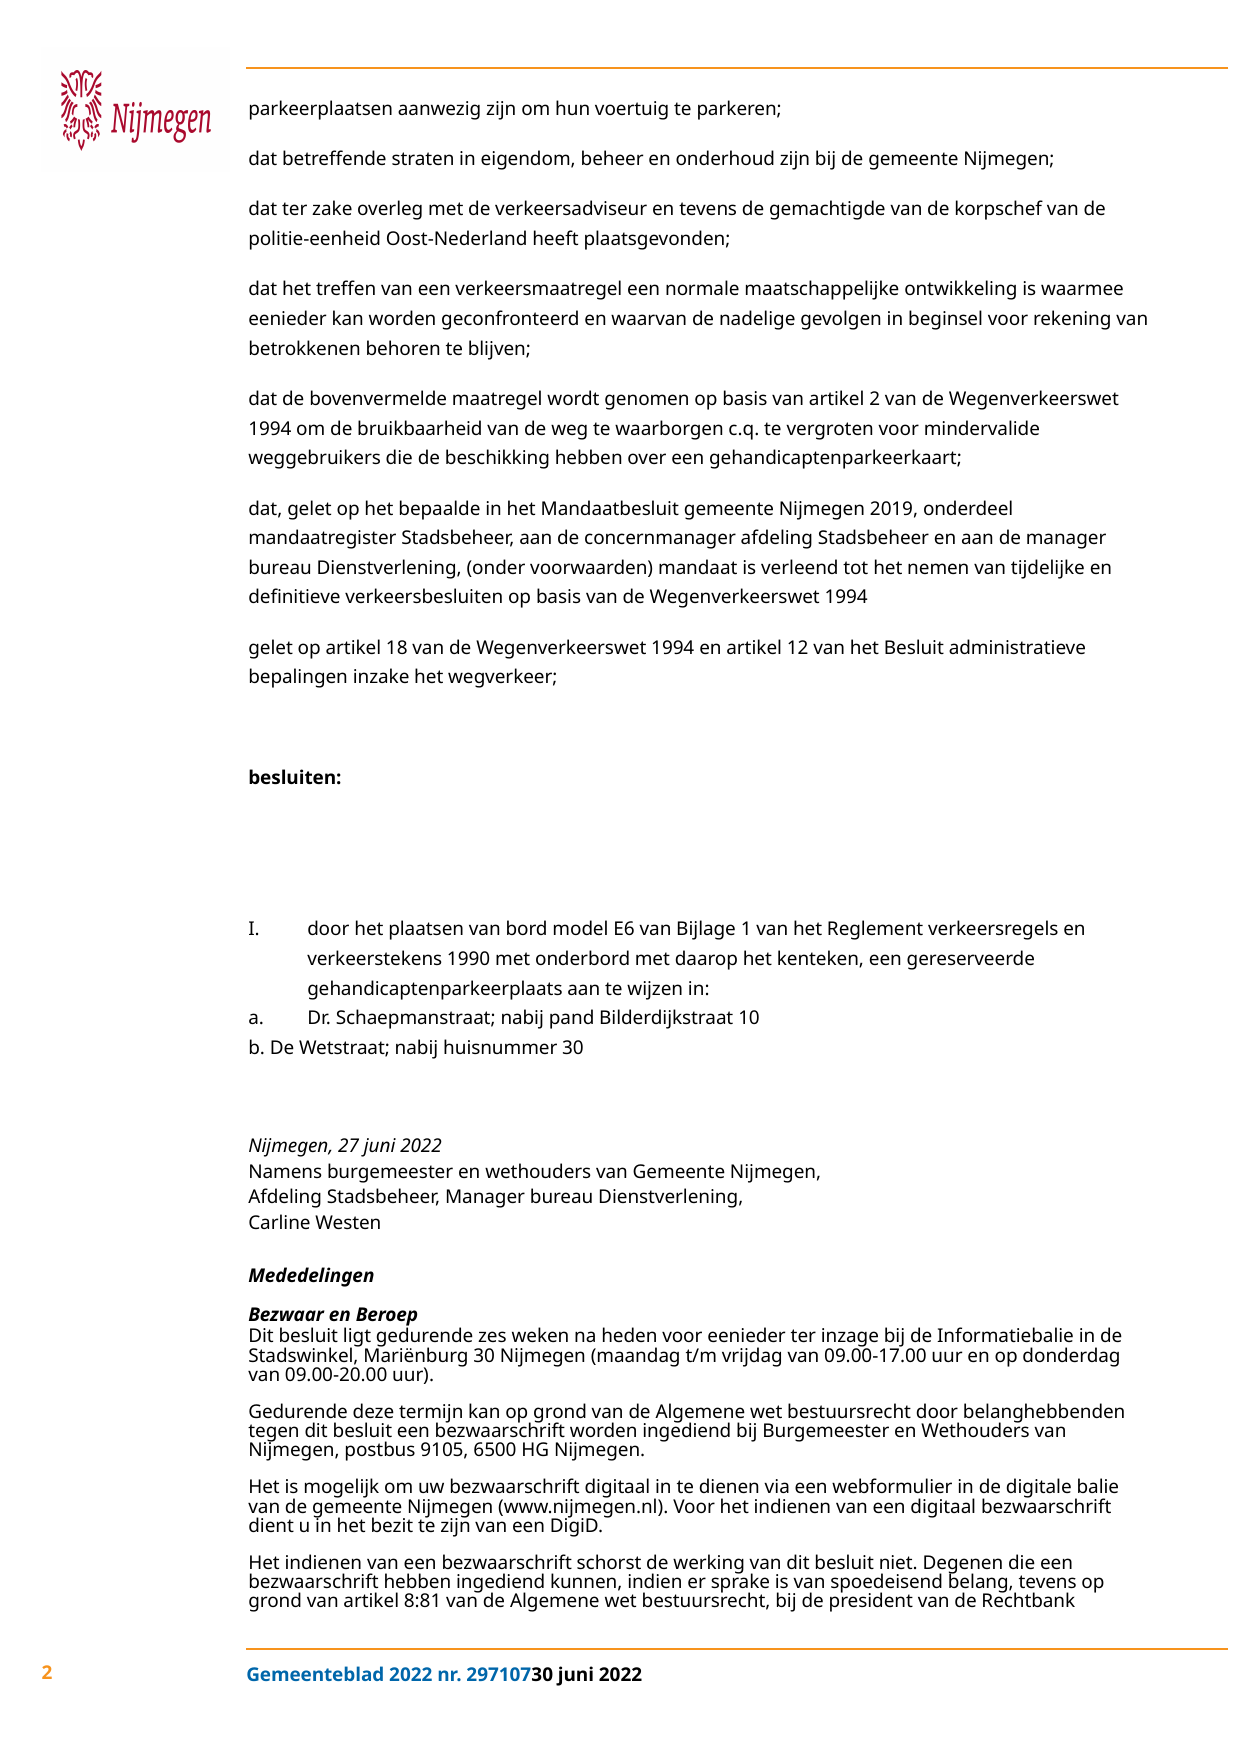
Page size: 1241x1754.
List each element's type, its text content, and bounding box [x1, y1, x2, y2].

text Afdeling Stadsbeheer, Manager bureau Dienstverlening, [248, 1184, 1152, 1209]
text Namens burgemeester en wethouders van Gemeente Nijmegen, [248, 1158, 1152, 1184]
text Bezwaar en Beroep [248, 1302, 1152, 1327]
text Nijmegen, 27 juni 2022 [248, 1132, 1152, 1158]
text dat de bovenvermelde maatregel wordt genomen op basis van artikel 2 van de Wegenverkeerswet 1994 om de bruikbaarheid van de weg te waarborgen c.q. te vergroten voor mindervalide weggebruikers die de beschikking hebben over een gehandicaptenparkeerkaart; [248, 385, 1152, 470]
text Carline Westen [248, 1209, 1152, 1235]
picture [41, 47, 231, 172]
text dat ter zake overleg met de verkeersadviseur en tevens de gemachtigde van de korpschef van de politie-eenheid Oost-Nederland heeft plaatsgevonden; [248, 196, 1152, 251]
text besluiten: [248, 764, 1152, 790]
text Mededelingen [248, 1262, 1152, 1288]
text Gedurende deze termijn kan op grond van de Algemene wet bestuursrecht door belanghebbenden tegen dit besluit een bezwaarschrift worden ingediend bij Burgemeester en Wethouders van Nijmegen, postbus 9105, 6500 HG Nijmegen. [248, 1403, 1152, 1461]
text Het is mogelijk om uw bezwaarschrift digitaal in te dienen via een webformulier in de digitale balie van de gemeente Nijmegen (www.nijmegen.nl). Voor het indienen van een digitaal bezwaarschrift dient u in het bezit te zijn van een DigiD. [248, 1478, 1152, 1536]
text b. De Wetstraat; nabij huisnummer 30 [248, 1034, 1152, 1060]
text Dit besluit ligt gedurende zes weken na heden voor eenieder ter inzage bij de Informatiebalie in de Stadswinkel, Mariënburg 30 Nijmegen (maandag t/m vrijdag van 09.00-17.00 uur en op donderdag van 09.00-20.00 uur). [248, 1327, 1152, 1385]
text dat betreffende straten in eigendom, beheer en onderhoud zijn bij de gemeente Nijmegen; [248, 145, 1152, 171]
text gelet op artikel 18 van de Wegenverkeerswet 1994 en artikel 12 van het Besluit administratieve bepalingen inzake het wegverkeer; [248, 634, 1152, 689]
text Het indienen van een bezwaarschrift schorst de werking van dit besluit niet. Degenen die een bezwaarschrift hebben ingediend kunnen, indien er sprake is van spoedeisend belang, tevens op grond van artikel 8:81 van de Algemene wet bestuursrecht, bij de president van de Rechtbank [248, 1554, 1152, 1612]
list door het plaatsen van bord model E6 van Bijlage 1 van het Reglement verkeersregels en verkeerstekens 1990 met onderbord met daarop het kenteken, een gereserveerde gehandicaptenparkeerplaats aan te wijzen in: [248, 916, 1152, 1001]
text parkeerplaatsen aanwezig zijn om hun voertuig te parkeren; [248, 95, 1152, 121]
text dat, gelet op het bepaalde in het Mandaatbesluit gemeente Nijmegen 2019, onderdeel mandaatregister Stadsbeheer, aan de concernmanager afdeling Stadsbeheer en aan de manager bureau Dienstverlening, (onder voorwaarden) mandaat is verleend tot het nemen van tijdelijke en definitieve verkeersbesluiten op basis van de Wegenverkeerswet 1994 [248, 495, 1152, 609]
list Dr. Schaepmanstraat; nabij pand Bilderdijkstraat 10 [248, 1004, 1152, 1030]
text dat het treffen van een verkeersmaatregel een normale maatschappelijke ontwikkeling is waarmee eenieder kan worden geconfronteerd en waarvan de nadelige gevolgen in beginsel voor rekening van betrokkenen behoren te blijven; [248, 276, 1152, 361]
